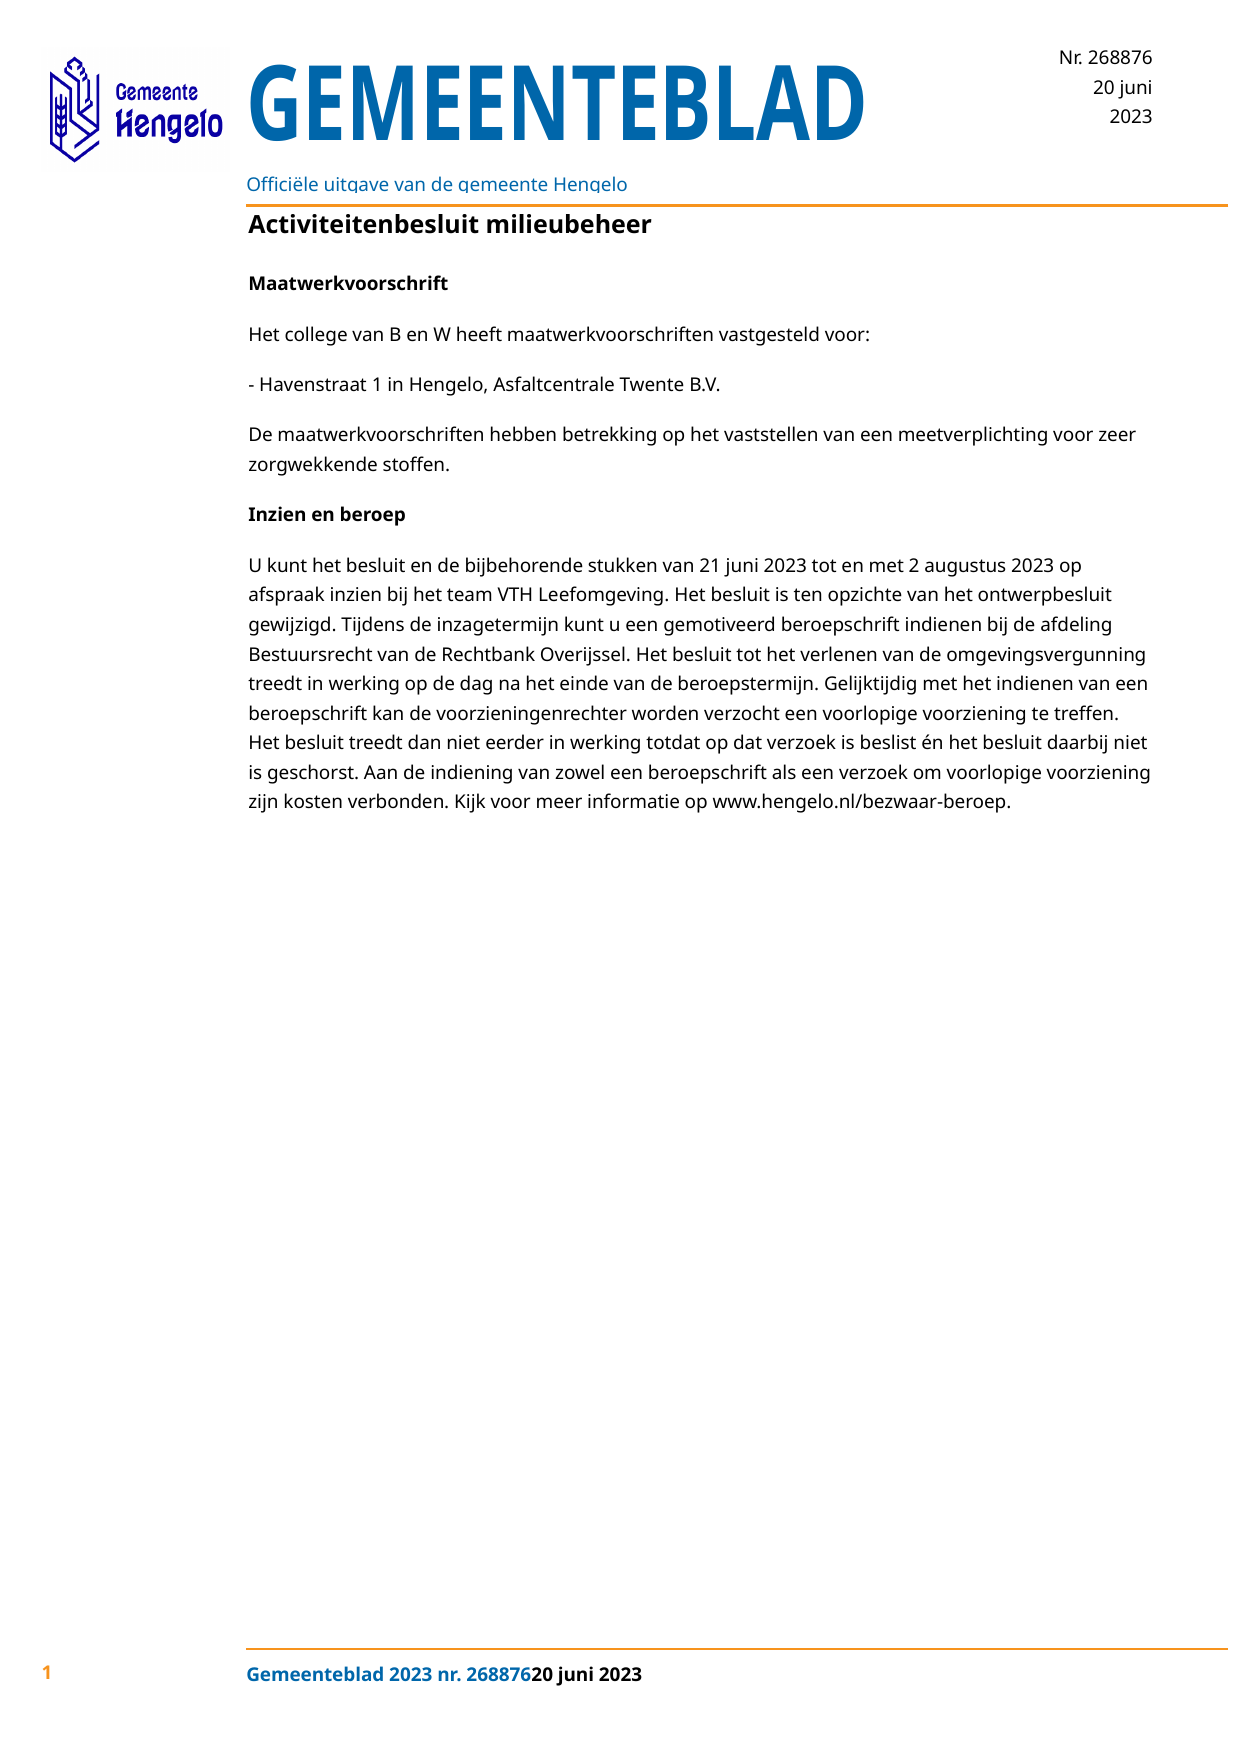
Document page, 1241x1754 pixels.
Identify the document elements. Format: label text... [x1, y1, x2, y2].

picture [41, 47, 231, 172]
text De maatwerkvoorschriften hebben betrekking op het vaststellen van een meetverplichting voor zeer zorgwekkende stoffen. [248, 422, 1152, 477]
text Activiteitenbesluit milieubeheer [248, 207, 1152, 241]
text Maatwerkvoorschrift [248, 270, 1152, 296]
text - Havenstraat 1 in Hengelo, Asfaltcentrale Twente B.V. [248, 371, 1152, 397]
text Het college van B en W heeft maatwerkvoorschriften vastgesteld voor: [248, 321, 1152, 346]
text Inzien en beroep [248, 502, 1152, 527]
text U kunt het besluit en de bijbehorende stukken van 21 juni 2023 tot en met 2 augustus 2023 op afspraak inzien bij het team VTH Leefomgeving. Het besluit is ten opzichte van het ontwerpbesluit gewijzigd. Tijdens de inzagetermijn kunt u een gemotiveerd beroepschrift indienen bij de afdeling Bestuursrecht van de Rechtbank Overijssel. Het besluit tot het verlenen van de omgevingsvergunning treedt in werking op de dag na het einde van de beroepstermijn. Gelijktijdig met het indienen van een beroepschrift kan de voorzieningenrechter worden verzocht een voorlopige voorziening te treffen. Het besluit treedt dan niet eerder in werking totdat op dat verzoek is beslist én het besluit daarbij niet is geschorst. Aan de indiening van zowel een beroepschrift als een verzoek om voorlopige voorziening zijn kosten verbonden. Kijk voor meer informatie op www.hengelo.nl/bezwaar-beroep. [248, 552, 1152, 814]
